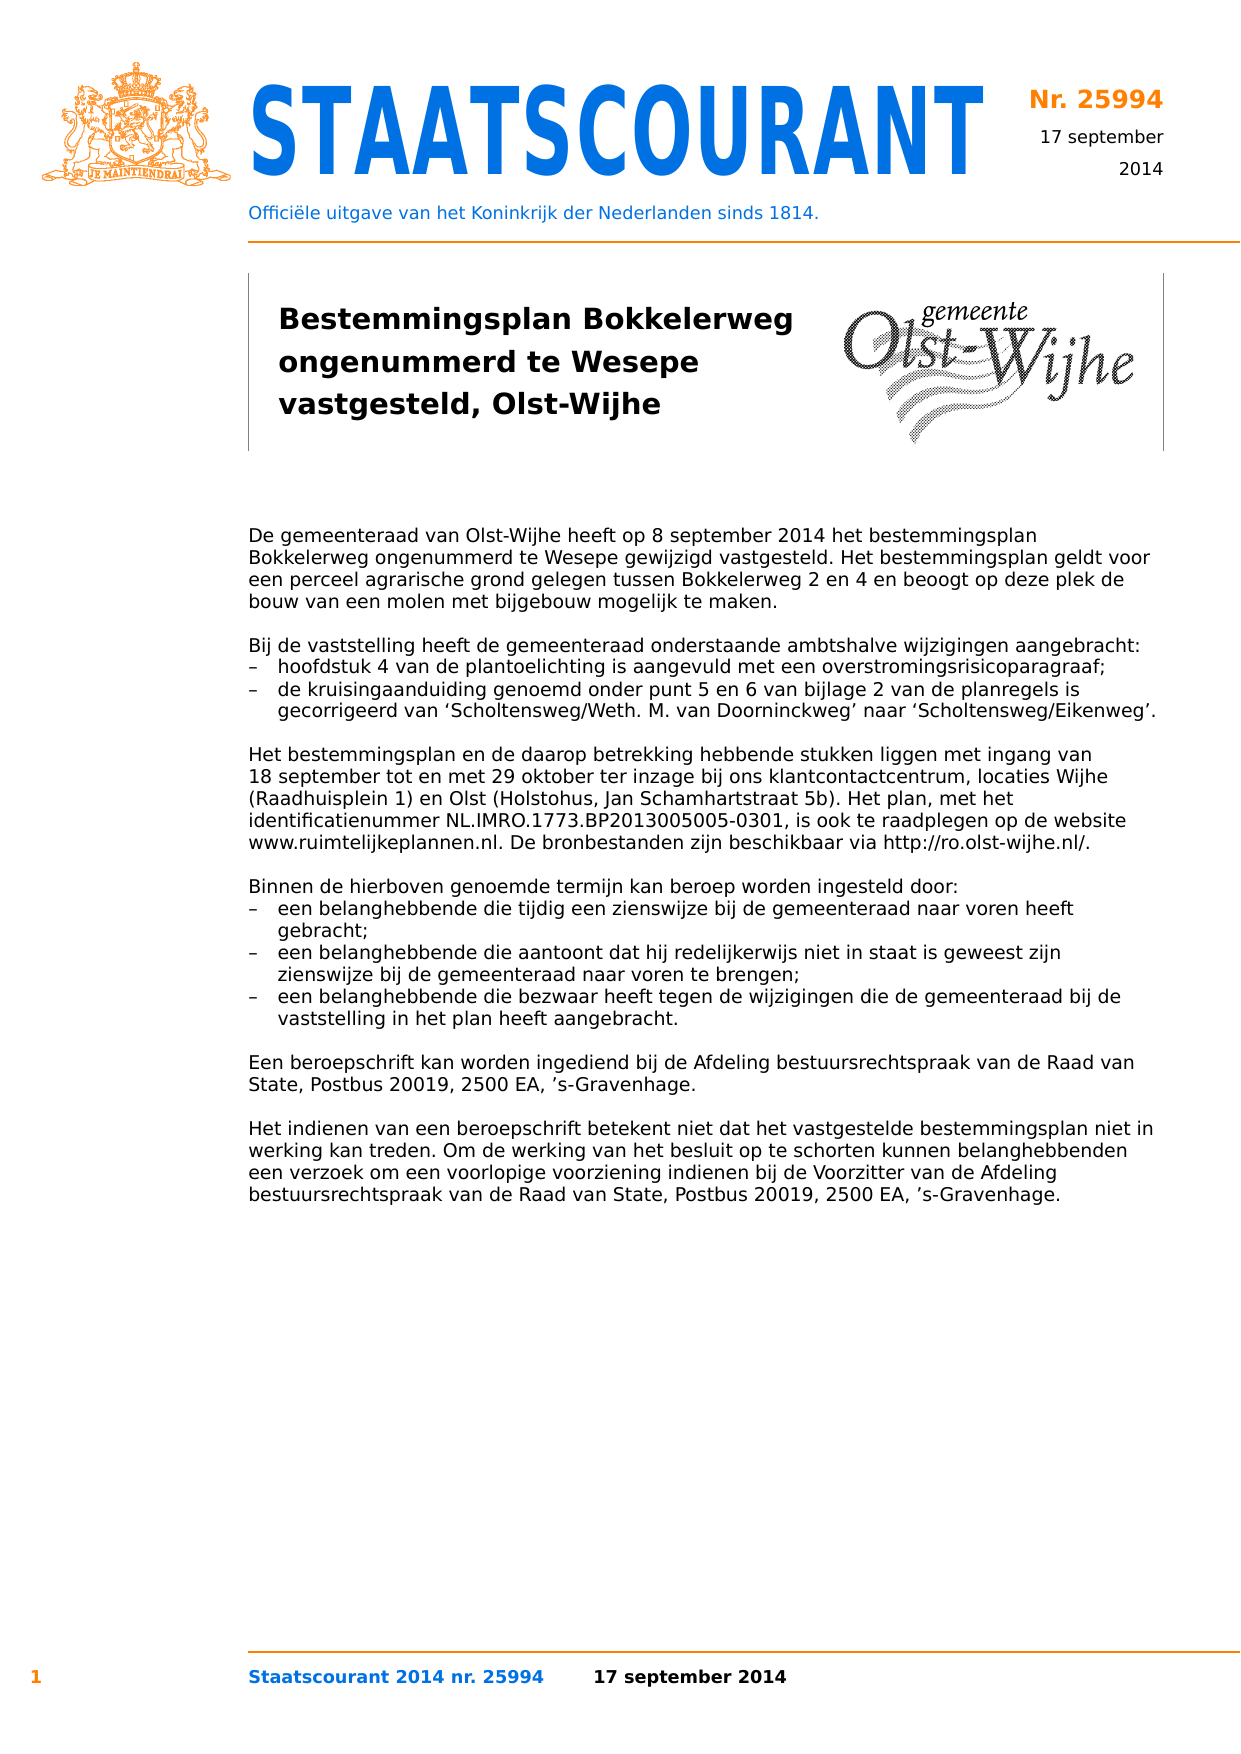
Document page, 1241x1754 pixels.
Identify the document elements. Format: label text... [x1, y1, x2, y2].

text – hoofdstuk 4 van de plantoelichting is aangevuld met een overstromingsrisicoparagraaf; [248, 656, 1163, 678]
text – een belanghebbende die aantoont dat hij redelijkerwijs niet in staat is geweest zijn zienswijze bij de gemeenteraad naar voren te brengen; [248, 942, 1163, 986]
picture [41, 62, 231, 186]
text Het indienen van een beroepschrift betekent niet dat het vastgestelde bestemmingsplan niet in werking kan treden. Om de werking van het besluit op te schorten kunnen belanghebbenden een verzoek om een voorlopige voorziening indienen bij de Voorzitter van de Afdeling bestuursrechtspraak van de Raad van State, Postbus 20019, 2500 EA, ’s-Gravenhage. [248, 1118, 1163, 1206]
table_header Nr. 25994 [998, 62, 1240, 121]
table_header [25, 62, 248, 241]
subtitle Bestemmingsplan Bokkelerweg ongenummerd te Wesepe vastgesteld, Olst-Wijhe [249, 273, 1163, 451]
text Bij de vaststelling heeft de gemeenteraad onderstaande ambtshalve wijzigingen aangebracht: [248, 634, 1163, 656]
table_cell 2014 [998, 153, 1240, 203]
text – de kruisingaanduiding genoemd onder punt 5 en 6 van bijlage 2 van de planregels is gecorrigeerd van ‘Scholtensweg/Weth. M. van Doorninckweg’ naar ‘Scholtensweg/Eikenweg’. [248, 678, 1163, 722]
text Een beroepschrift kan worden ingediend bij de Afdeling bestuursrechtspraak van de Raad van State, Postbus 20019, 2500 EA, ’s-Gravenhage. [248, 1052, 1163, 1096]
text – een belanghebbende die bezwaar heeft tegen de wijzigingen die de gemeenteraad bij de vaststelling in het plan heeft aangebracht. [248, 986, 1163, 1030]
text Het bestemmingsplan en de daarop betrekking hebbende stukken liggen met ingang van 18 september tot en met 29 oktober ter inzage bij ons klantcontactcentrum, locaties Wijhe (Raadhuisplein 1) en Olst (Holstohus, Jan Schamhartstraat 5b). Het plan, met het identificatienummer NL.IMRO.1773.BP2013005005-0301, is ook te raadplegen op de website www.ruimtelijkeplannen.nl. De bronbestanden zijn beschikbaar via http://ro.olst-wijhe.nl/. [248, 744, 1163, 854]
table_header STAATSCOURANT [248, 62, 998, 203]
table_cell 17 september [998, 121, 1240, 153]
text De gemeenteraad van Olst-Wijhe heeft op 8 september 2014 het bestemmingsplan Bokkelerweg ongenummerd te Wesepe gewijzigd vastgesteld. Het bestemmingsplan geldt voor een perceel agrarische grond gelegen tussen Bokkelerweg 2 en 4 en beoogt op deze plek de bouw van een molen met bijgebouw mogelijk te maken. [248, 525, 1163, 613]
text – een belanghebbende die tijdig een zienswijze bij de gemeenteraad naar voren heeft gebracht; [248, 898, 1163, 942]
picture [844, 302, 1134, 445]
text Binnen de hierboven genoemde termijn kan beroep worden ingesteld door: [248, 876, 1163, 898]
table_cell Officiële uitgave van het Koninkrijk der Nederlanden sinds 1814. [248, 203, 1240, 241]
